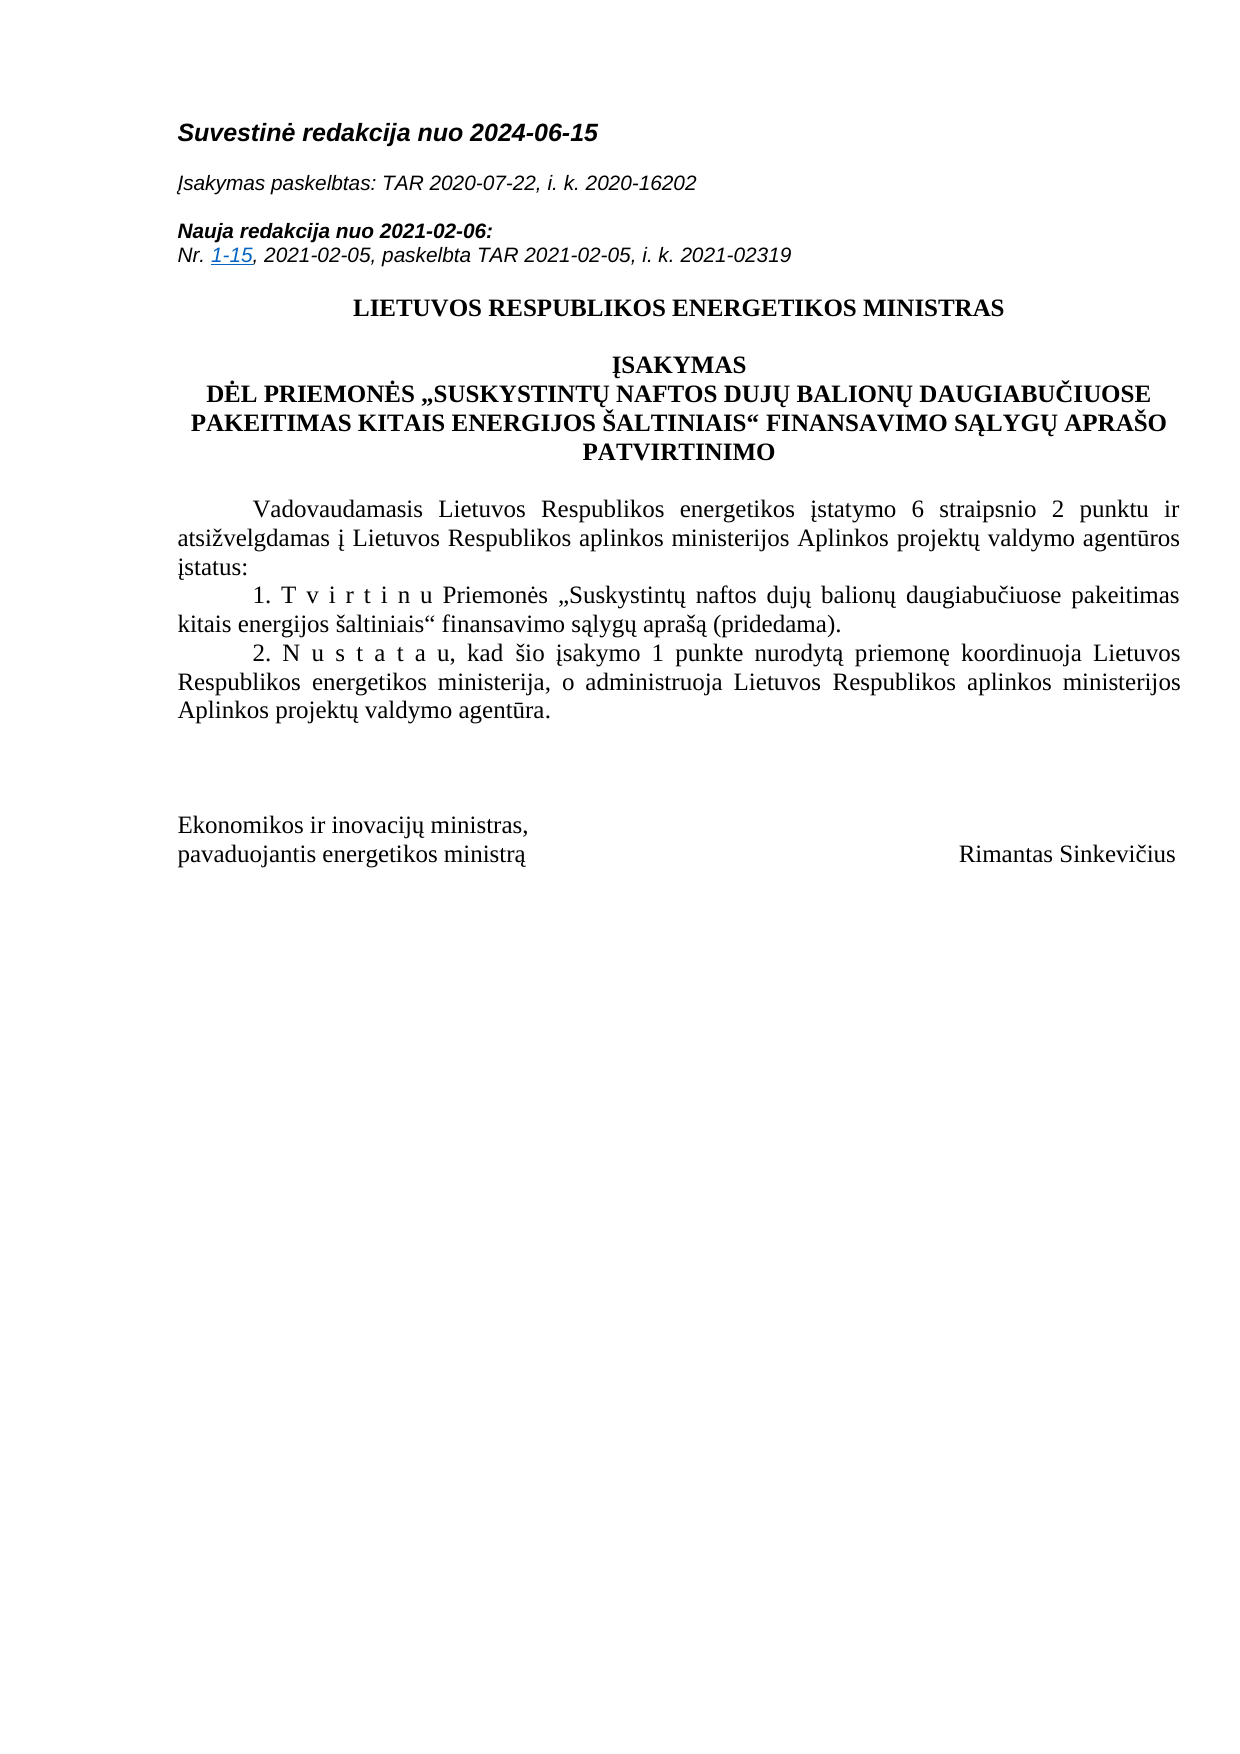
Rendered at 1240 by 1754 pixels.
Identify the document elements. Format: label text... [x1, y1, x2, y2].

text Nauja redakcija nuo 2021-02-06: [177, 219, 1181, 243]
text 1. T v i r t i n u Priemonės „Suskystintų naftos dujų balionų daugiabučiuose pakeitimas kitais energijos šaltiniais“ finansavimo sąlygų aprašą (pridedama). [177, 581, 1181, 638]
text Ekonomikos ir inovacijų ministras, [177, 811, 1181, 839]
text įsakymas [177, 351, 1181, 379]
text Vadovaudamasis Lietuvos Respublikos energetikos įstatymo 6 straipsnio 2 punktu ir atsižvelgdamas į Lietuvos Respublikos aplinkos ministerijos Aplinkos projektų valdymo agentūros įstatus: [177, 494, 1181, 581]
text LIETUVOS RESPUBLIKOS ENERGETIKOS MINISTRAS [177, 293, 1181, 322]
text Įsakymas paskelbtas: TAR 2020-07-22, i. k. 2020-16202 [177, 171, 1181, 195]
text DĖL PRIEMONĖS „SUSKYSTINTŲ NAFTOS DUJŲ BALIONŲ DAUGIABUČIUOSE PAKEITIMAS KITAIS ENERGIJOS ŠALTINIAIS“ FINANSAVIMO SĄLYGŲ APRAŠO PATVIRTINIMO [177, 379, 1181, 466]
text 2. N u s t a t a u, kad šio įsakymo 1 punkte nurodytą priemonę koordinuoja Lietuvos Respublikos energetikos ministerija, o administruoja Lietuvos Respublikos aplinkos ministerijos Aplinkos projektų valdymo agentūra. [177, 638, 1181, 724]
text pavaduojantis energetikos ministrą Rimantas Sinkevičius [177, 839, 1181, 868]
text Suvestinė redakcija nuo 2024-06-15 [177, 118, 1181, 147]
text Nr. 1-15, 2021-02-05, paskelbta TAR 2021-02-05, i. k. 2021-02319 [177, 243, 1181, 267]
